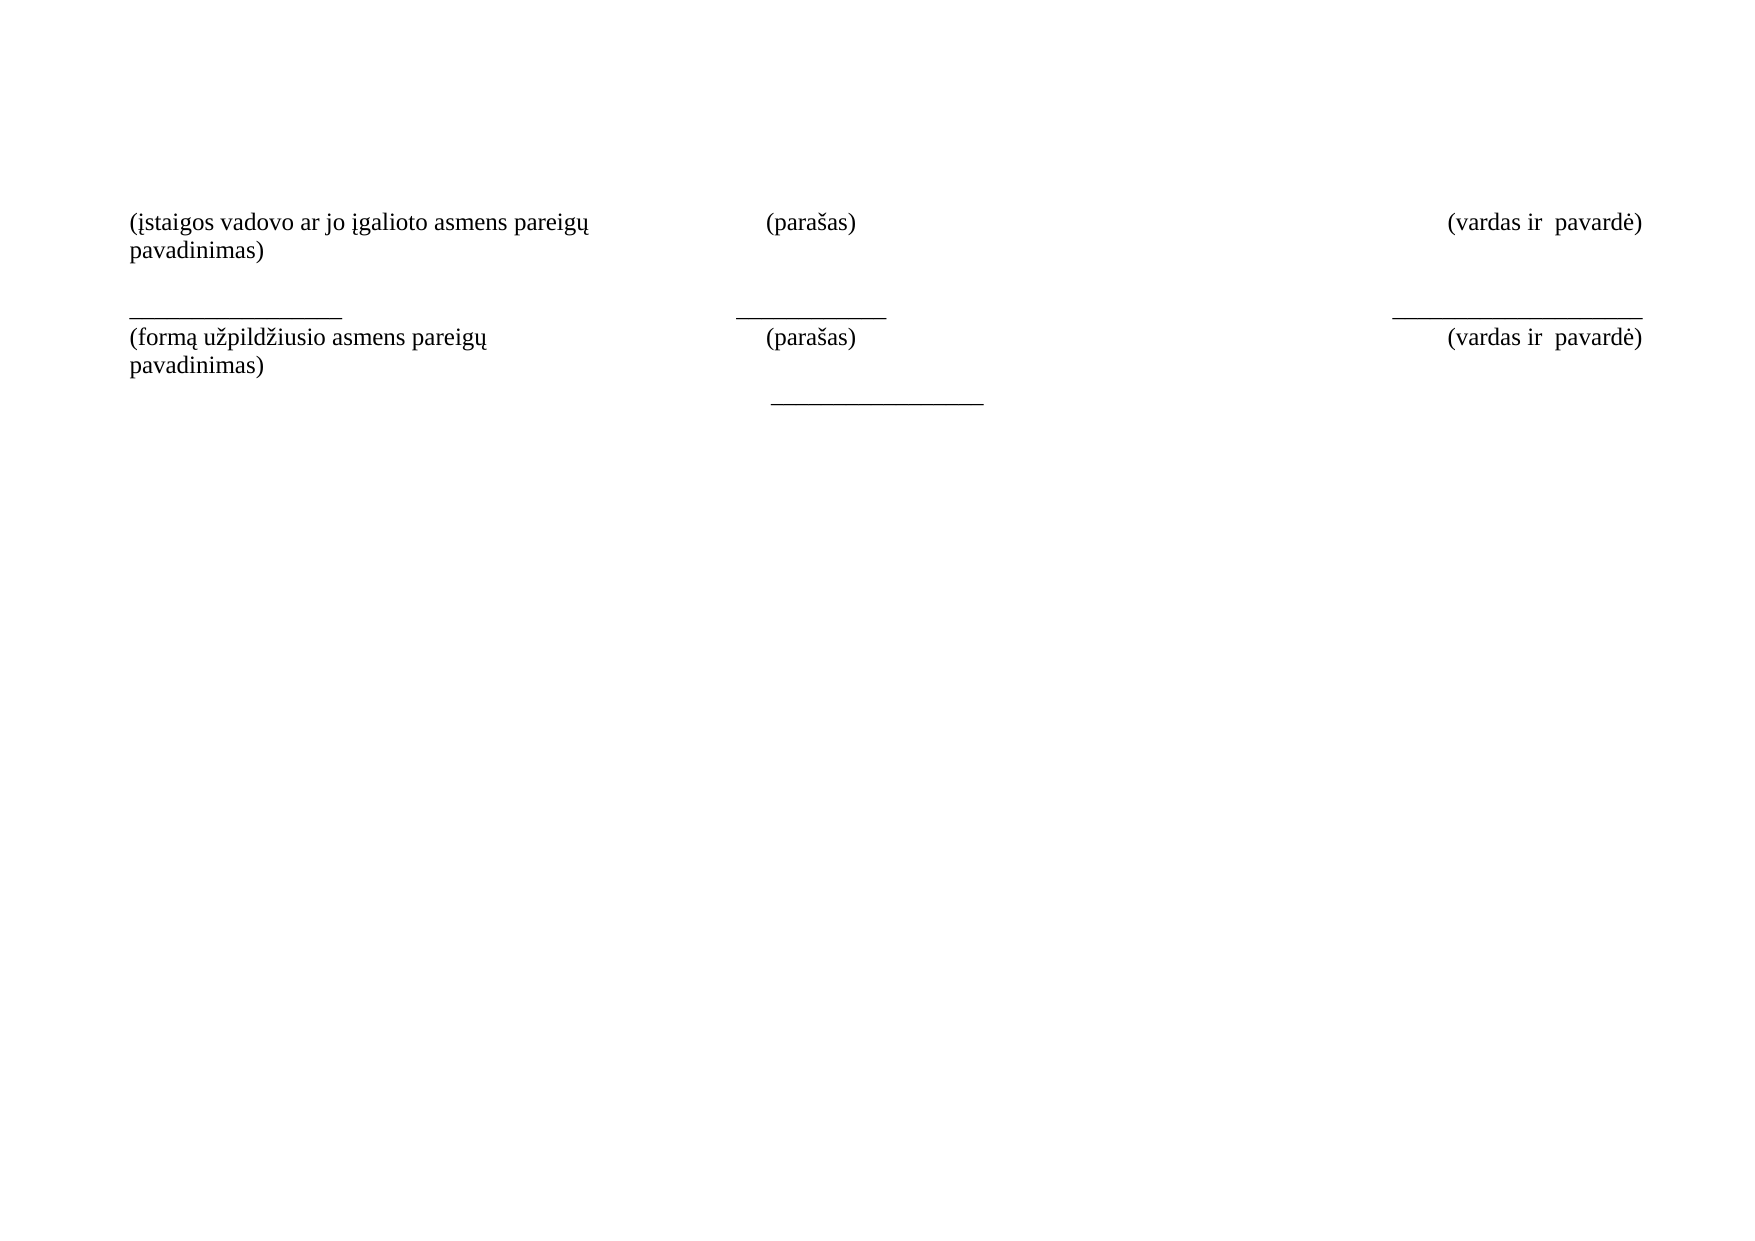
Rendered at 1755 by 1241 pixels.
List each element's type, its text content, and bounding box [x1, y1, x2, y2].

table_header (įstaigos vadovo ar jo įgalioto asmens pareigų pavadinimas) [118, 207, 630, 264]
text _________________ [118, 379, 1636, 408]
table_header _________________ (formą užpildžiusio asmens pareigų pavadinimas) [118, 293, 630, 379]
table_header (parašas) [630, 207, 992, 264]
table_header ____________________ (vardas ir pavardė) [992, 293, 1653, 379]
table_header ____________ (parašas) [630, 293, 992, 379]
table_header (vardas ir pavardė) [992, 207, 1653, 264]
